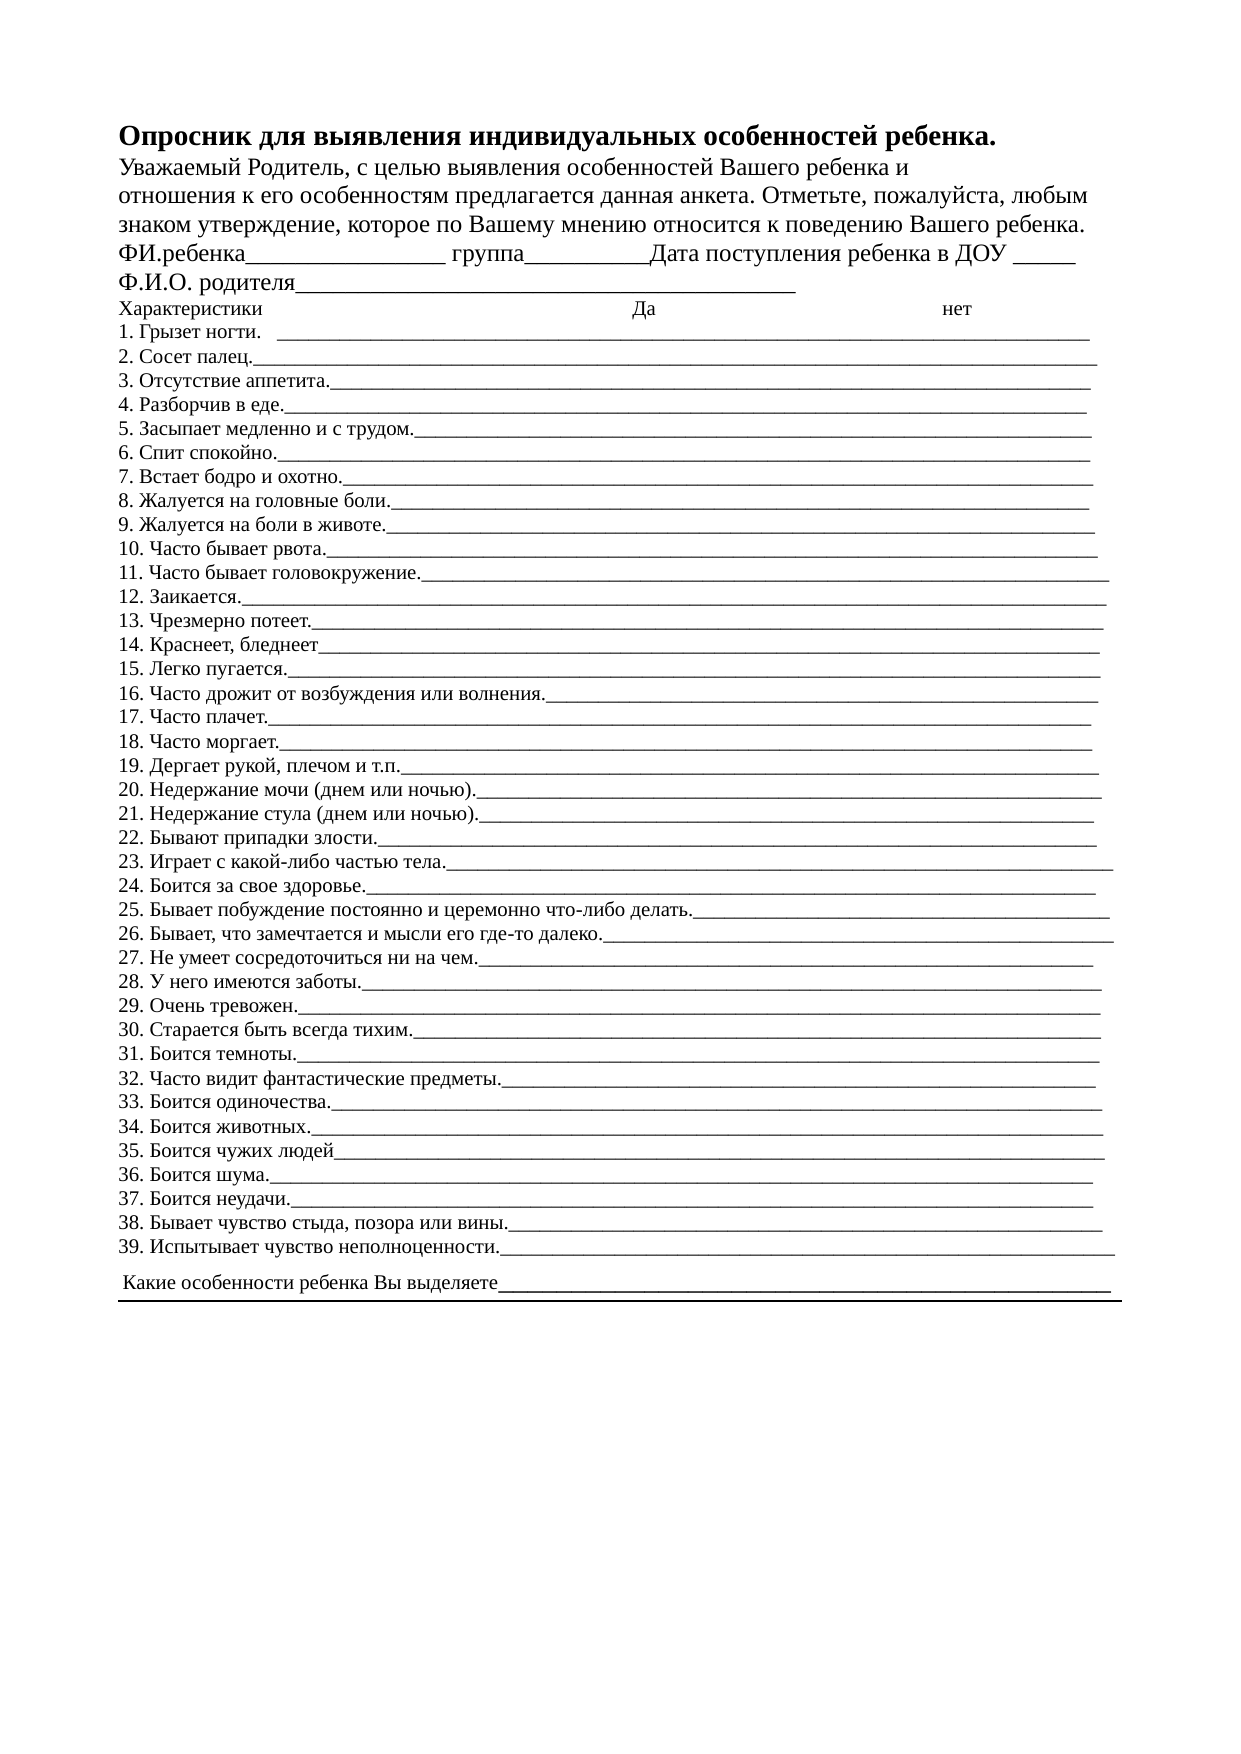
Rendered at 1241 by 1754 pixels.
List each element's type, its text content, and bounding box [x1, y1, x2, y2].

text 4. Разборчив в еде._____________________________________________________________________________ [118, 392, 1122, 416]
text 26. Бывает, что замечтается и мысли его где-то далеко._________________________________________________ [118, 921, 1122, 945]
text 16. Часто дрожит от возбуждения или волнения._____________________________________________________ [118, 680, 1122, 704]
text 38. Бывает чувство стыда, позора или вины._________________________________________________________ [118, 1210, 1122, 1234]
text 25. Бывает побуждение постоянно и церемонно что-либо делать.________________________________________ [118, 897, 1122, 921]
text 19. Дергает рукой, плечом и т.п.___________________________________________________________________ [118, 753, 1122, 777]
text 27. Не умеет сосредоточиться ни на чем.___________________________________________________________ [118, 945, 1122, 969]
text 31. Боится темноты._____________________________________________________________________________ [118, 1041, 1122, 1065]
text Ф.И.О. родителя________________________________________ [118, 267, 1122, 295]
text 34. Боится животных.____________________________________________________________________________ [118, 1113, 1122, 1138]
text 1. Грызет ногти. ______________________________________________________________________________ [118, 319, 1122, 343]
text 20. Недержание мочи (днем или ночью).____________________________________________________________ [118, 777, 1122, 801]
text 36. Боится шума._______________________________________________________________________________ [118, 1162, 1122, 1186]
text Опросник для выявления индивидуальных особенностей ребенка. [118, 118, 1122, 152]
text 24. Боится за свое здоровье.______________________________________________________________________ [118, 873, 1122, 897]
text 21. Недержание стула (днем или ночью).___________________________________________________________ [118, 801, 1122, 825]
text 32. Часто видит фантастические предметы._________________________________________________________ [118, 1065, 1122, 1089]
text 39. Испытывает чувство неполноценности.___________________________________________________________ [118, 1234, 1122, 1258]
text знаком утверждение, которое по Вашему мнению относится к поведению Вашего ребенка. [118, 209, 1122, 238]
text 23. Играет с какой-либо частью тела.________________________________________________________________ [118, 849, 1122, 873]
text 2. Сосет палец._________________________________________________________________________________ [118, 343, 1122, 368]
text 28. У него имеются заботы._______________________________________________________________________ [118, 969, 1122, 993]
text 29. Очень тревожен._____________________________________________________________________________ [118, 993, 1122, 1017]
text 33. Боится одиночества.__________________________________________________________________________ [118, 1089, 1122, 1113]
text отношения к его особенностям предлагается данная анкета. Отметьте, пожалуйста, любым [118, 180, 1122, 209]
text 11. Часто бывает головокружение.__________________________________________________________________ [118, 560, 1122, 584]
text 30. Старается быть всегда тихим.__________________________________________________________________ [118, 1017, 1122, 1041]
text 9. Жалуется на боли в животе.____________________________________________________________________ [118, 512, 1122, 536]
text 14. Краснеет, бледнеет___________________________________________________________________________ [118, 632, 1122, 656]
text 37. Боится неудачи._____________________________________________________________________________ [118, 1186, 1122, 1210]
text 13. Чрезмерно потеет.____________________________________________________________________________ [118, 608, 1122, 632]
text Уважаемый Родитель, с целью выявления особенностей Вашего ребенка и [118, 152, 1122, 180]
text ФИ.ребенка________________ группа__________Дата поступления ребенка в ДОУ _____ [118, 238, 1122, 267]
text 6. Спит спокойно.______________________________________________________________________________ [118, 440, 1122, 464]
text Характеристики Да нет [118, 295, 1122, 319]
text 7. Встает бодро и охотно.________________________________________________________________________ [118, 464, 1122, 488]
text 17. Часто плачет._______________________________________________________________________________ [118, 704, 1122, 728]
text 22. Бывают припадки злости._____________________________________________________________________ [118, 825, 1122, 849]
text 3. Отсутствие аппетита._________________________________________________________________________ [118, 368, 1122, 392]
text 18. Часто моргает.______________________________________________________________________________ [118, 728, 1122, 753]
text 12. Заикается.___________________________________________________________________________________ [118, 584, 1122, 608]
text 8. Жалуется на головные боли.___________________________________________________________________ [118, 488, 1122, 512]
text 10. Часто бывает рвота.__________________________________________________________________________ [118, 536, 1122, 560]
text 35. Боится чужих людей__________________________________________________________________________ [118, 1138, 1122, 1162]
text 15. Легко пугается.______________________________________________________________________________ [118, 656, 1122, 680]
text 5. Засыпает медленно и с трудом._________________________________________________________________ [118, 416, 1122, 440]
text Какие особенности ребенка Вы выделяете__________________________________________ [118, 1258, 1122, 1300]
